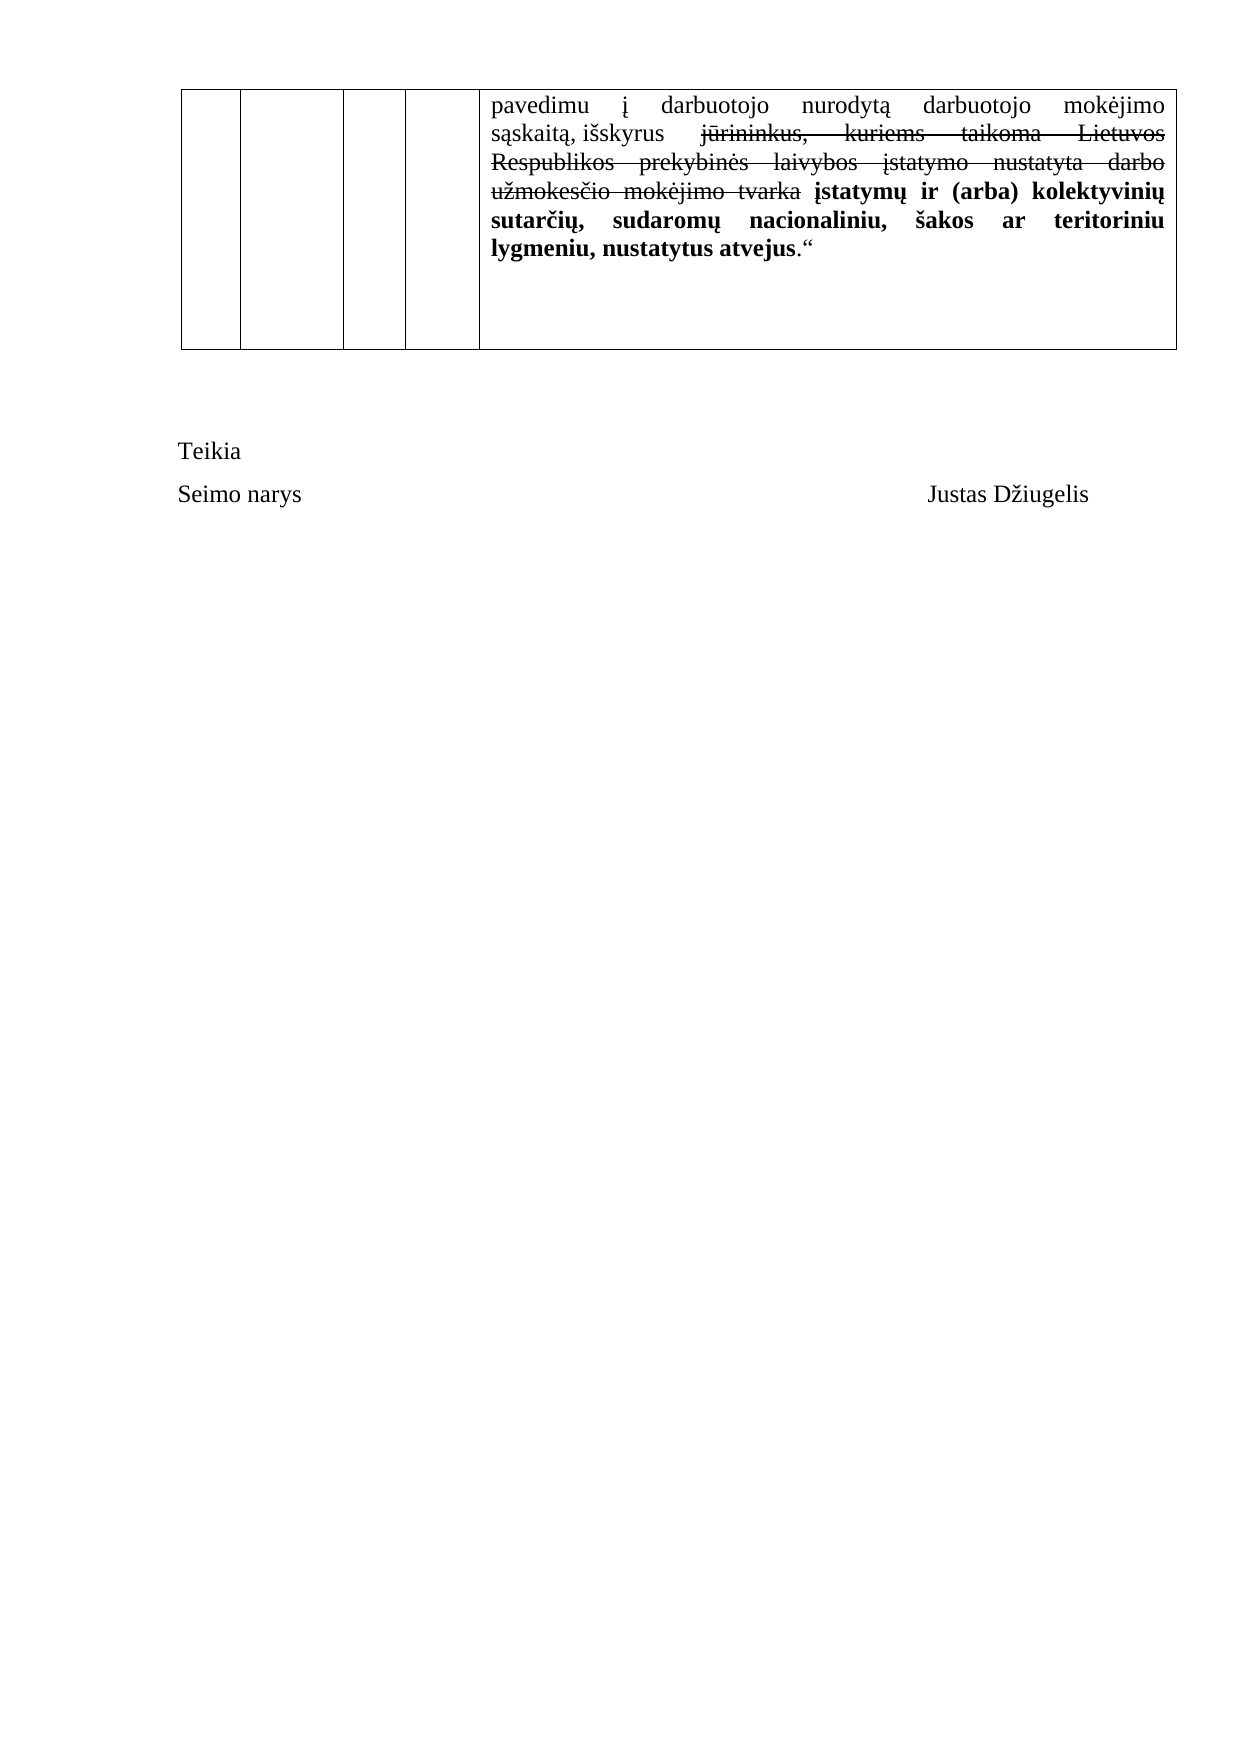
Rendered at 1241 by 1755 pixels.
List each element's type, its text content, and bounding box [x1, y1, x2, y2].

table_cell [406, 90, 479, 348]
text Teikia [177, 436, 1181, 464]
table_cell [344, 90, 405, 348]
table_cell [241, 90, 343, 348]
table_cell pavedimu į darbuotojo nurodytą darbuotojo mokėjimo sąskaitą, išskyrus jūrininkus, kuriems taikoma Lietuvos Respublikos prekybinės laivybos įstatymo nustatyta darbo užmokesčio mokėjimo tvarka įstatymų ir (arba) kolektyvinių sutarčių, sudaromų nacionaliniu, šakos ar teritoriniu lygmeniu, nustatytus atvejus.“ [480, 90, 1176, 348]
table_cell [182, 90, 240, 348]
text Seimo narys Justas Džiugelis [177, 479, 1181, 508]
